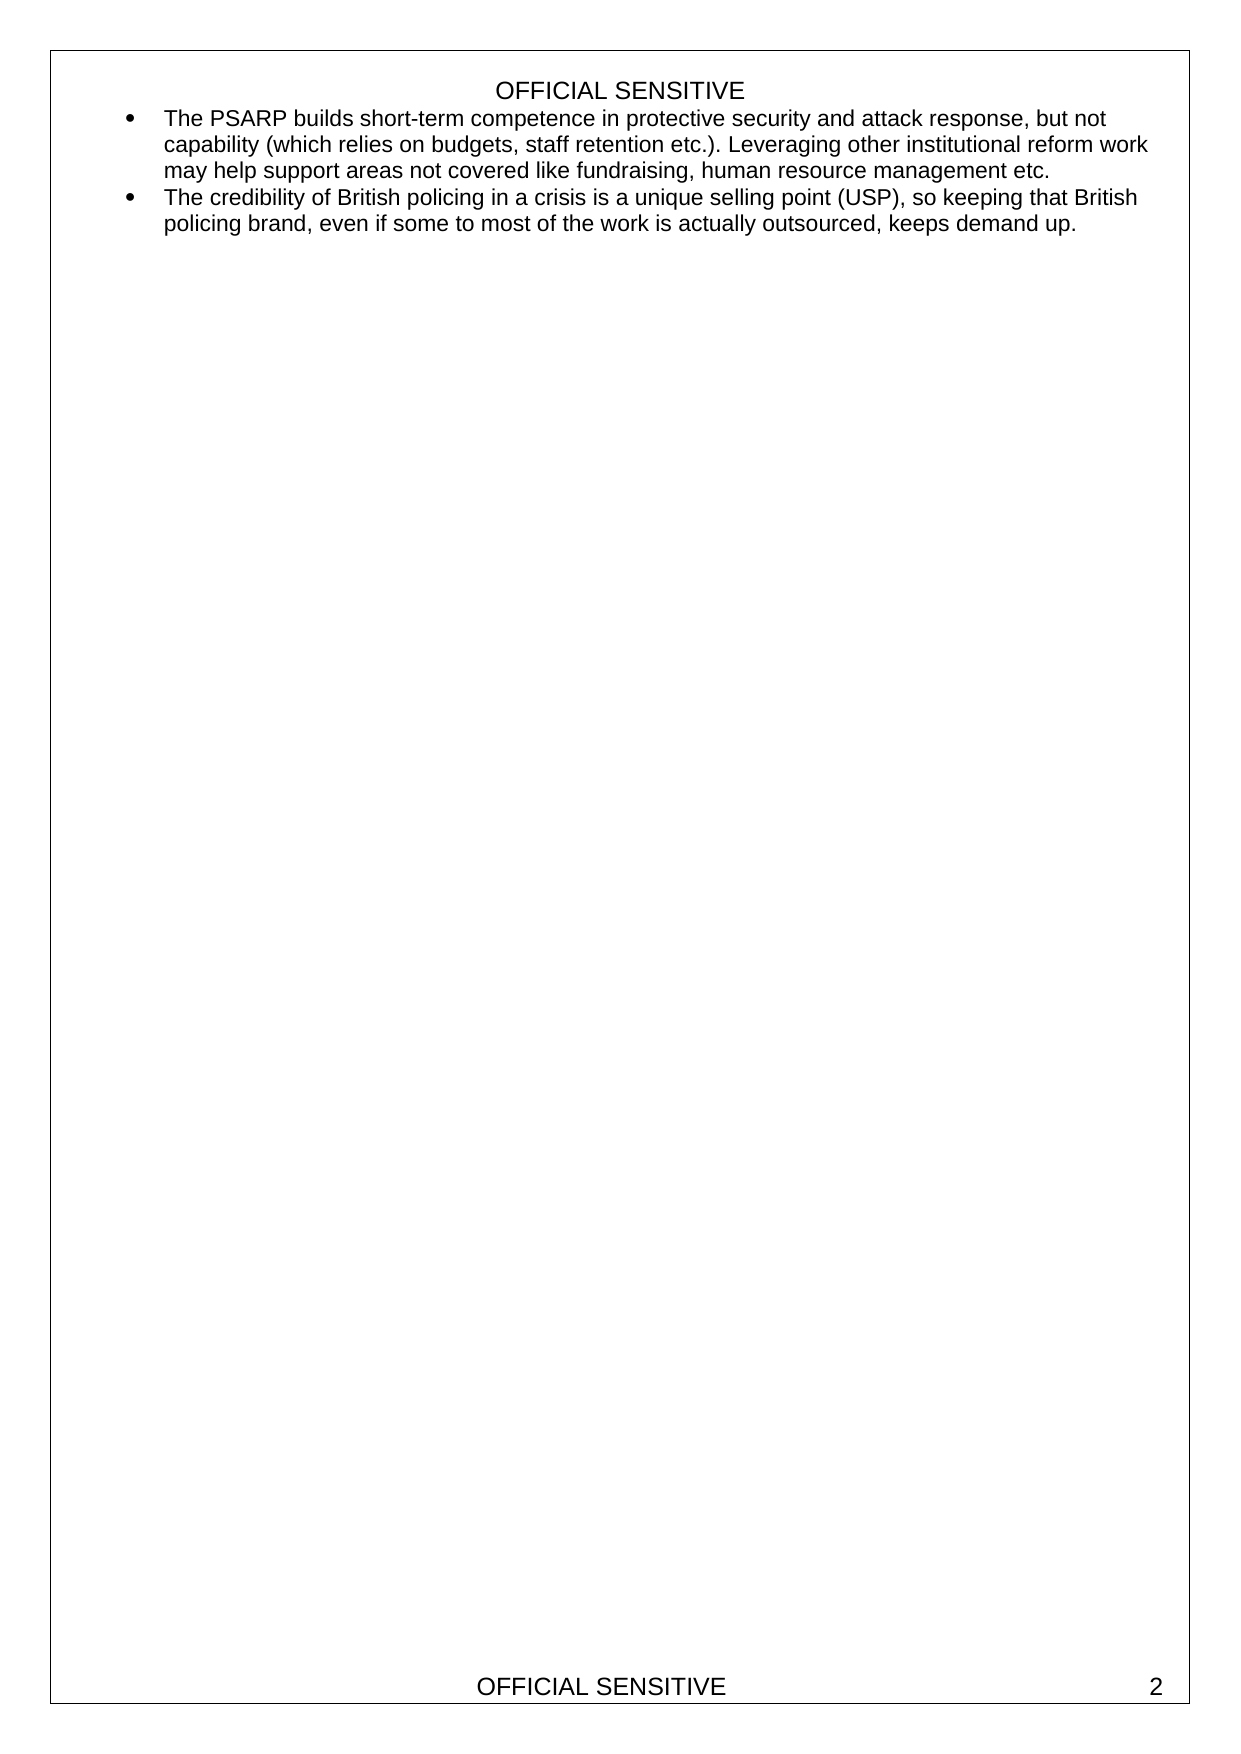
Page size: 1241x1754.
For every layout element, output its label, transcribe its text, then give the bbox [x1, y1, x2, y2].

list The credibility of British policing in a crisis is a unique selling point (USP), so keeping that British policing brand, even if some to most of the work is actually outsourced, keeps demand up. [126, 184, 1152, 237]
list The PSARP builds short-term competence in protective security and attack response, but not capability (which relies on budgets, staff retention etc.). Leveraging other institutional reform work may help support areas not covered like fundraising, human resource management etc. [126, 105, 1152, 184]
